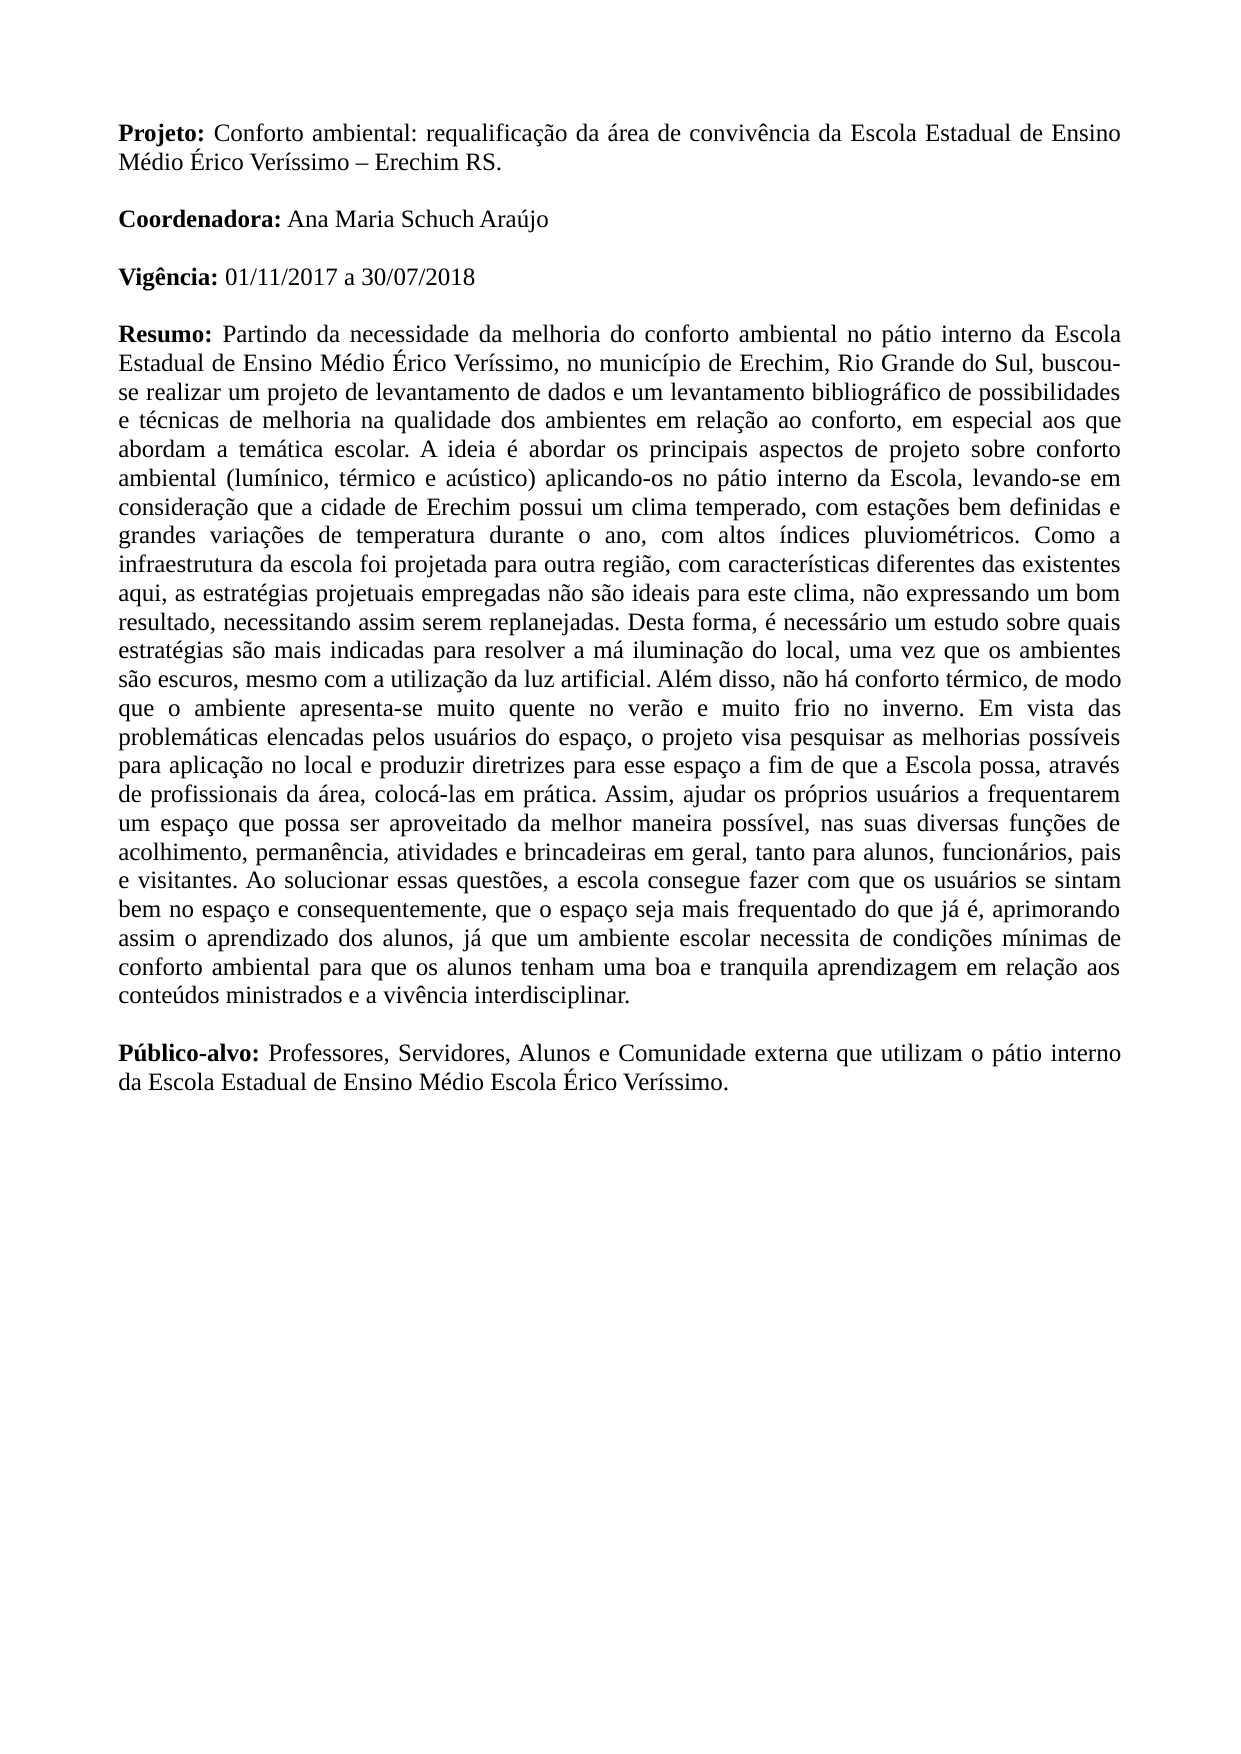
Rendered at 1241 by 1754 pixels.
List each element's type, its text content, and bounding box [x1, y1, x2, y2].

text Vigência: 01/11/2017 a 30/07/2018 [118, 262, 1122, 291]
text Projeto: Conforto ambiental: requalificação da área de convivência da Escola Estadual de Ensino Médio Érico Veríssimo – Erechim RS. [118, 118, 1122, 176]
text Público-alvo: Professores, Servidores, Alunos e Comunidade externa que utilizam o pátio interno da Escola Estadual de Ensino Médio Escola Érico Veríssimo. [118, 1038, 1122, 1096]
text Resumo: Partindo da necessidade da melhoria do conforto ambiental no pátio interno da Escola Estadual de Ensino Médio Érico Veríssimo, no município de Erechim, Rio Grande do Sul, buscou-se realizar um projeto de levantamento de dados e um levantamento bibliográfico de possibilidades e técnicas de melhoria na qualidade dos ambientes em relação ao conforto, em especial aos que abordam a temática escolar. A ideia é abordar os principais aspectos de projeto sobre conforto ambiental (lumínico, térmico e acústico) aplicando-os no pátio interno da Escola, levando-se em consideração que a cidade de Erechim possui um clima temperado, com estações bem definidas e grandes variações de temperatura durante o ano, com altos índices pluviométricos. Como a infraestrutura da escola foi projetada para outra região, com características diferentes das existentes aqui, as estratégias projetuais empregadas não são ideais para este clima, não expressando um bom resultado, necessitando assim serem replanejadas. Desta forma, é necessário um estudo sobre quais estratégias são mais indicadas para resolver a má iluminação do local, uma vez que os ambientes são escuros, mesmo com a utilização da luz artificial. Além disso, não há conforto térmico, de modo que o ambiente apresenta-se muito quente no verão e muito frio no inverno. Em vista das problemáticas elencadas pelos usuários do espaço, o projeto visa pesquisar as melhorias possíveis para aplicação no local e produzir diretrizes para esse espaço a fim de que a Escola possa, através de profissionais da área, colocá-las em prática. Assim, ajudar os próprios usuários a frequentarem um espaço que possa ser aproveitado da melhor maneira possível, nas suas diversas funções de acolhimento, permanência, atividades e brincadeiras em geral, tanto para alunos, funcionários, pais e visitantes. Ao solucionar essas questões, a escola consegue fazer com que os usuários se sintam bem no espaço e consequentemente, que o espaço seja mais frequentado do que já é, aprimorando assim o aprendizado dos alunos, já que um ambiente escolar necessita de condições mínimas de conforto ambiental para que os alunos tenham uma boa e tranquila aprendizagem em relação aos conteúdos ministrados e a vivência interdisciplinar. [118, 319, 1122, 1009]
text Coordenadora: Ana Maria Schuch Araújo [118, 204, 1122, 233]
